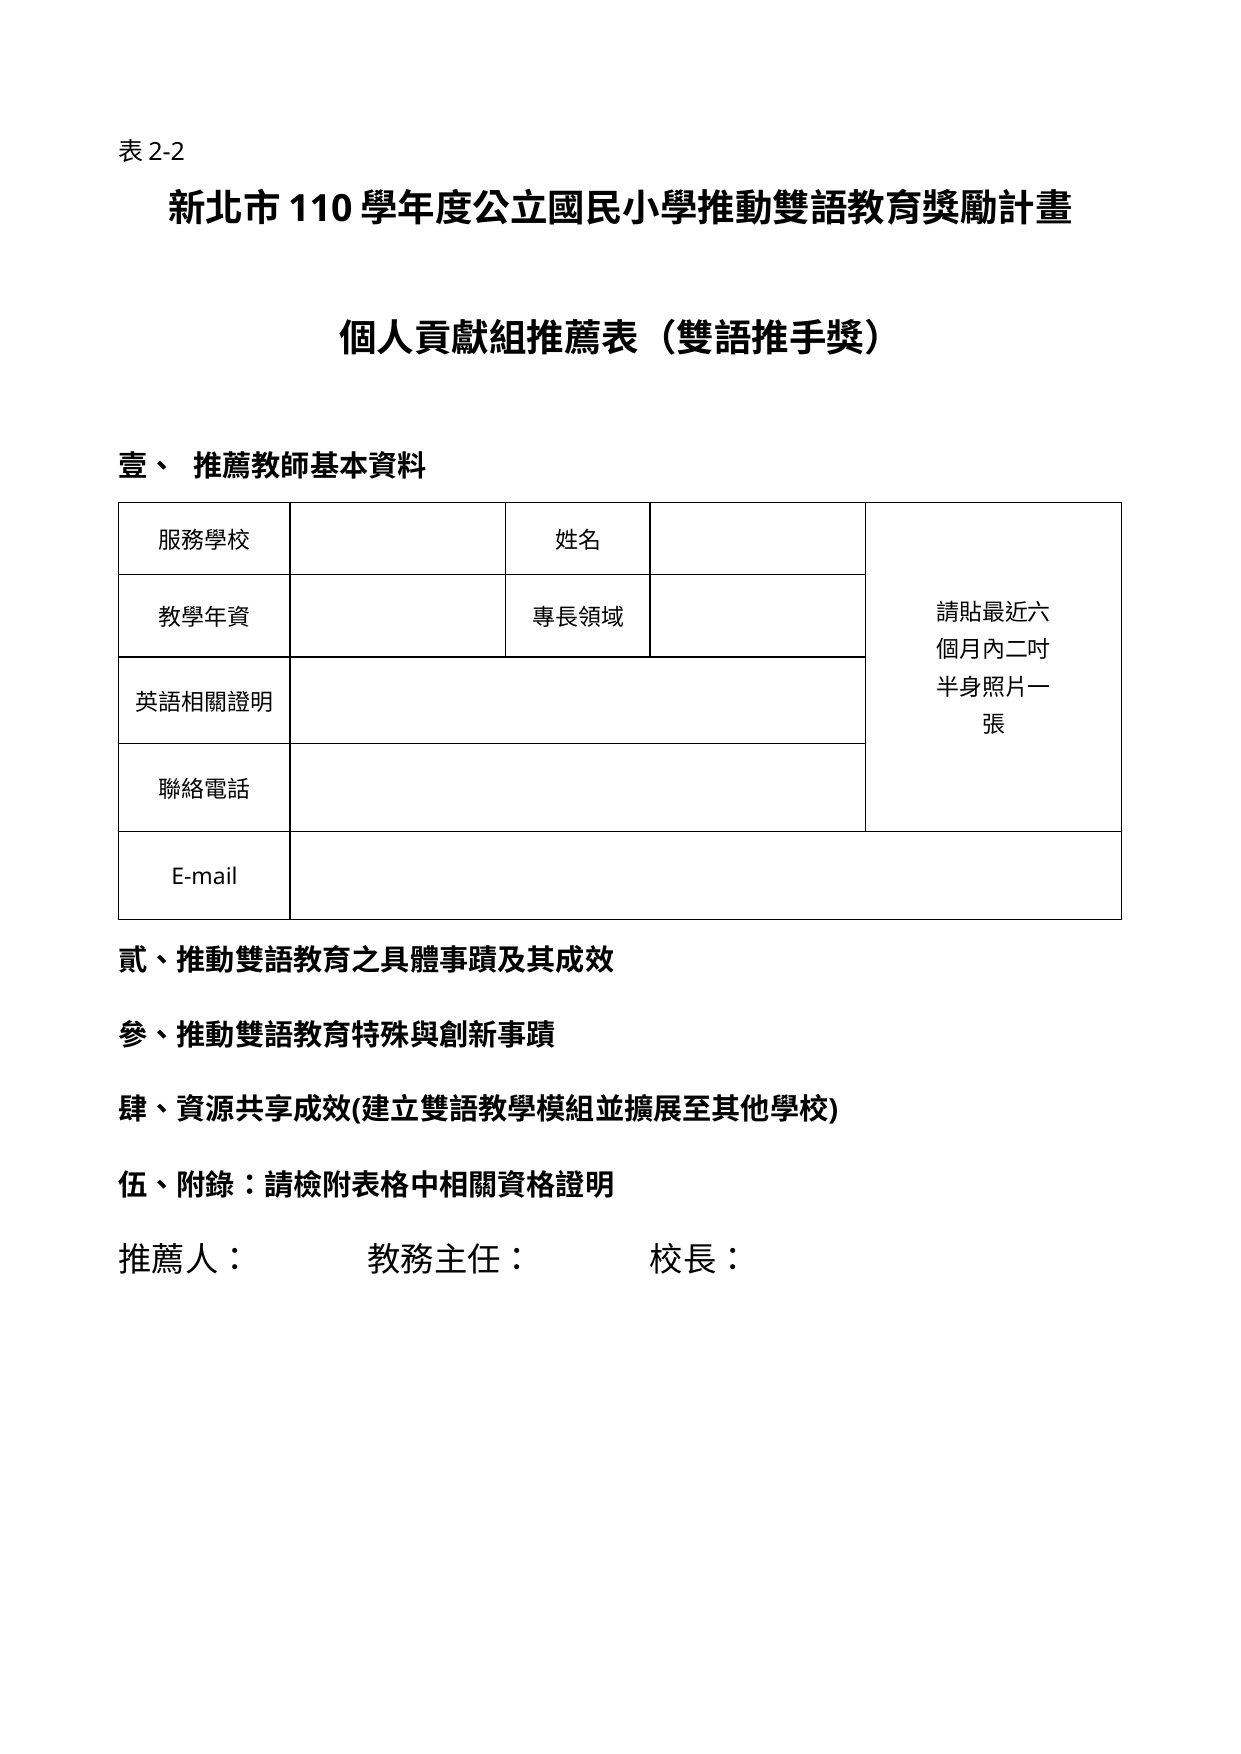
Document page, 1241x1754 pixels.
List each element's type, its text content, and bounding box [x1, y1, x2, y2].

table_cell E-mail [119, 832, 289, 919]
table_cell [291, 832, 1121, 919]
table_cell [291, 658, 865, 743]
text 貳、推動雙語教育之具體事蹟及其成效 [118, 920, 1122, 995]
table_cell [651, 575, 865, 656]
text 參、推動雙語教育特殊與創新事蹟 [118, 995, 1122, 1070]
table_cell 專長領域 [506, 575, 649, 656]
table_cell [291, 575, 505, 656]
text 伍、附錄：請檢附表格中相關資格證明 [118, 1145, 1122, 1220]
text 個人貢獻組推薦表（雙語推手獎） [118, 297, 1122, 372]
text 推薦人： 教務主任： 校長： [118, 1220, 1122, 1295]
table_cell 教學年資 [119, 575, 289, 656]
table_cell 聯絡電話 [119, 744, 289, 831]
table_header [291, 503, 505, 574]
table_cell 英語相關證明 [119, 658, 289, 743]
table_cell [291, 744, 865, 831]
list 推薦教師基本資料 [118, 427, 1122, 502]
table_header 姓名 [506, 503, 649, 574]
text 肆、資源共享成效(建立雙語教學模組並擴展至其他學校) [118, 1070, 1122, 1145]
table_header [651, 503, 865, 574]
text 表2-2 [118, 130, 1122, 168]
text 新北市110學年度公立國民小學推動雙語教育獎勵計畫 [118, 168, 1122, 243]
table_header 服務學校 [119, 503, 289, 574]
table_header 請貼最近六 個月內二吋 半身照片一 張 [866, 503, 1121, 831]
